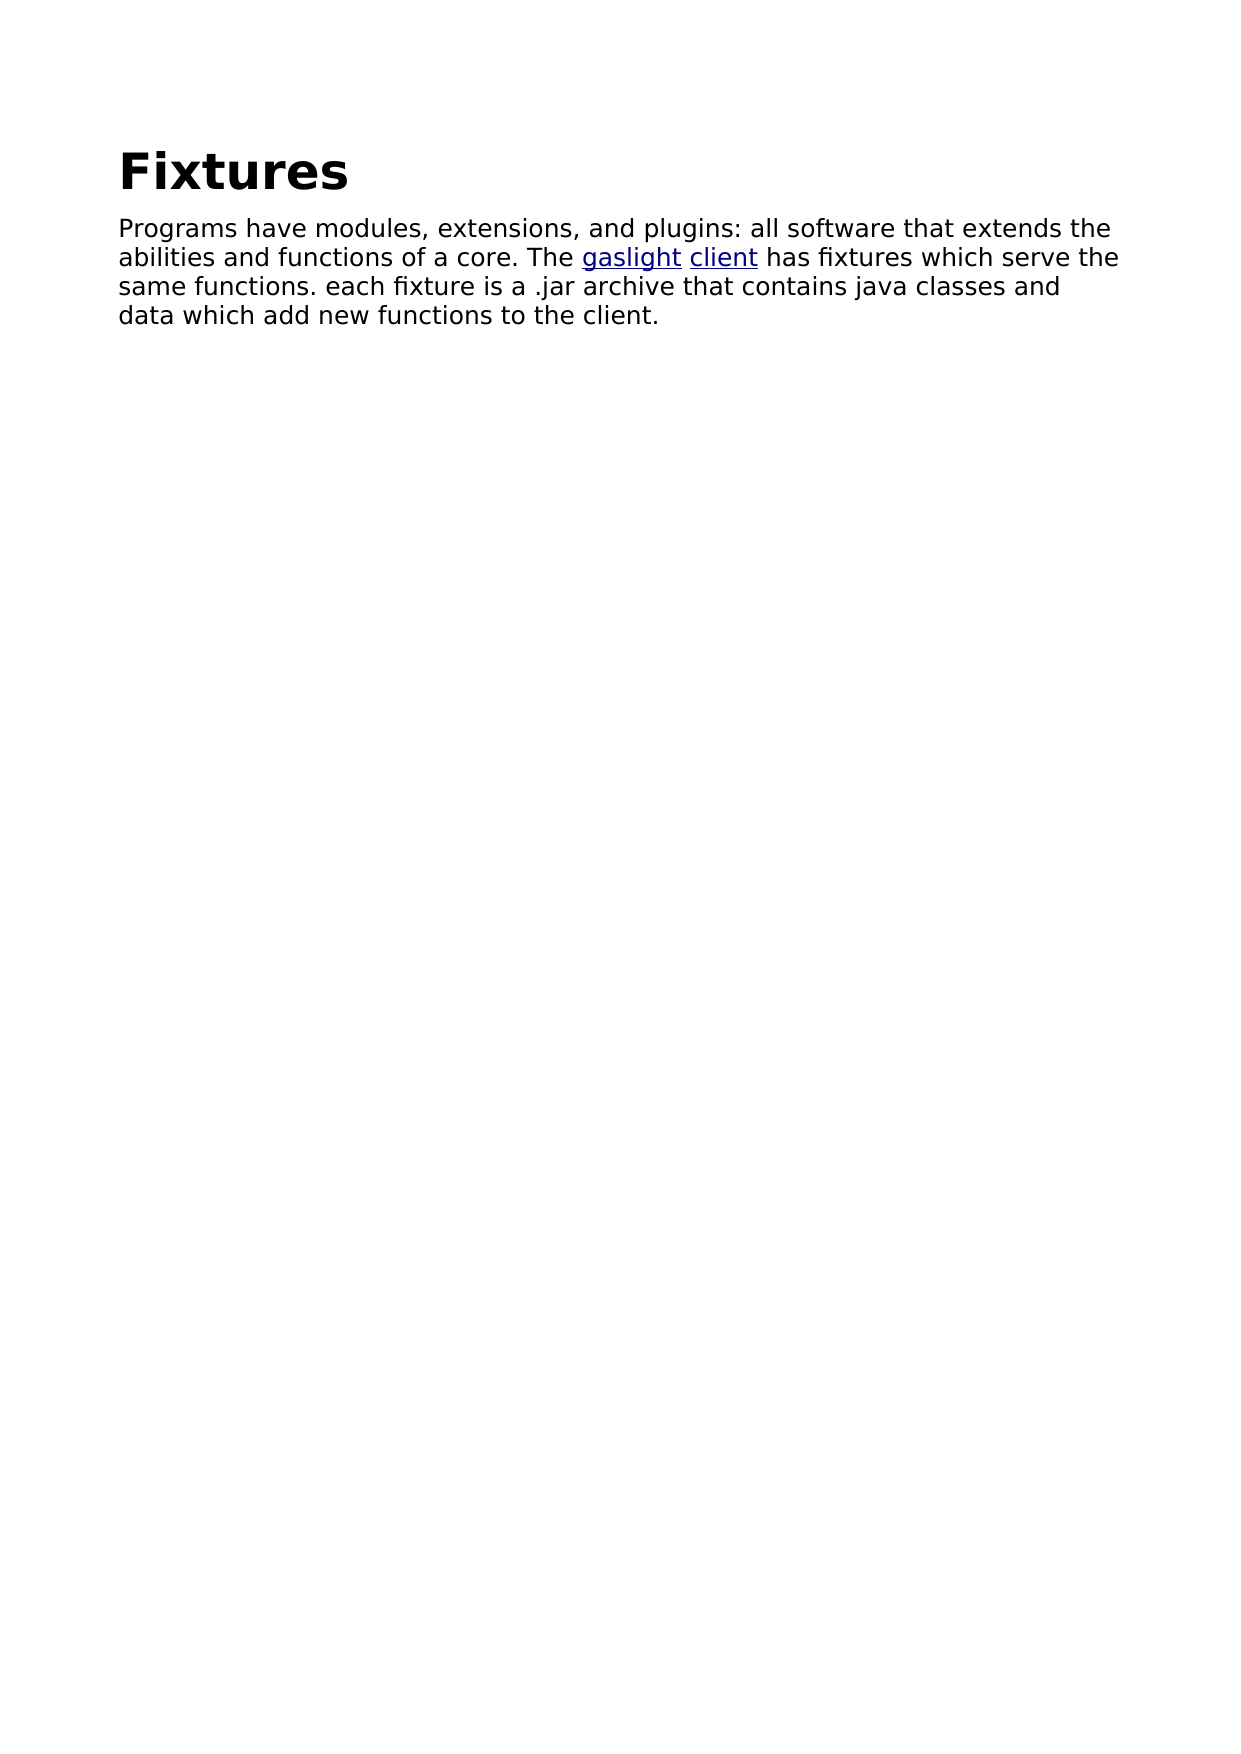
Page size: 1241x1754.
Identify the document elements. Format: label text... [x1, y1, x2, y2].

text Programs have modules, extensions, and plugins: all software that extends the abilities and functions of a core. The gaslight client has fixtures which serve the same functions. each fixture is a .jar archive that contains java classes and data which add new functions to the client. [118, 214, 1122, 331]
subtitle Fixtures [118, 143, 1122, 201]
